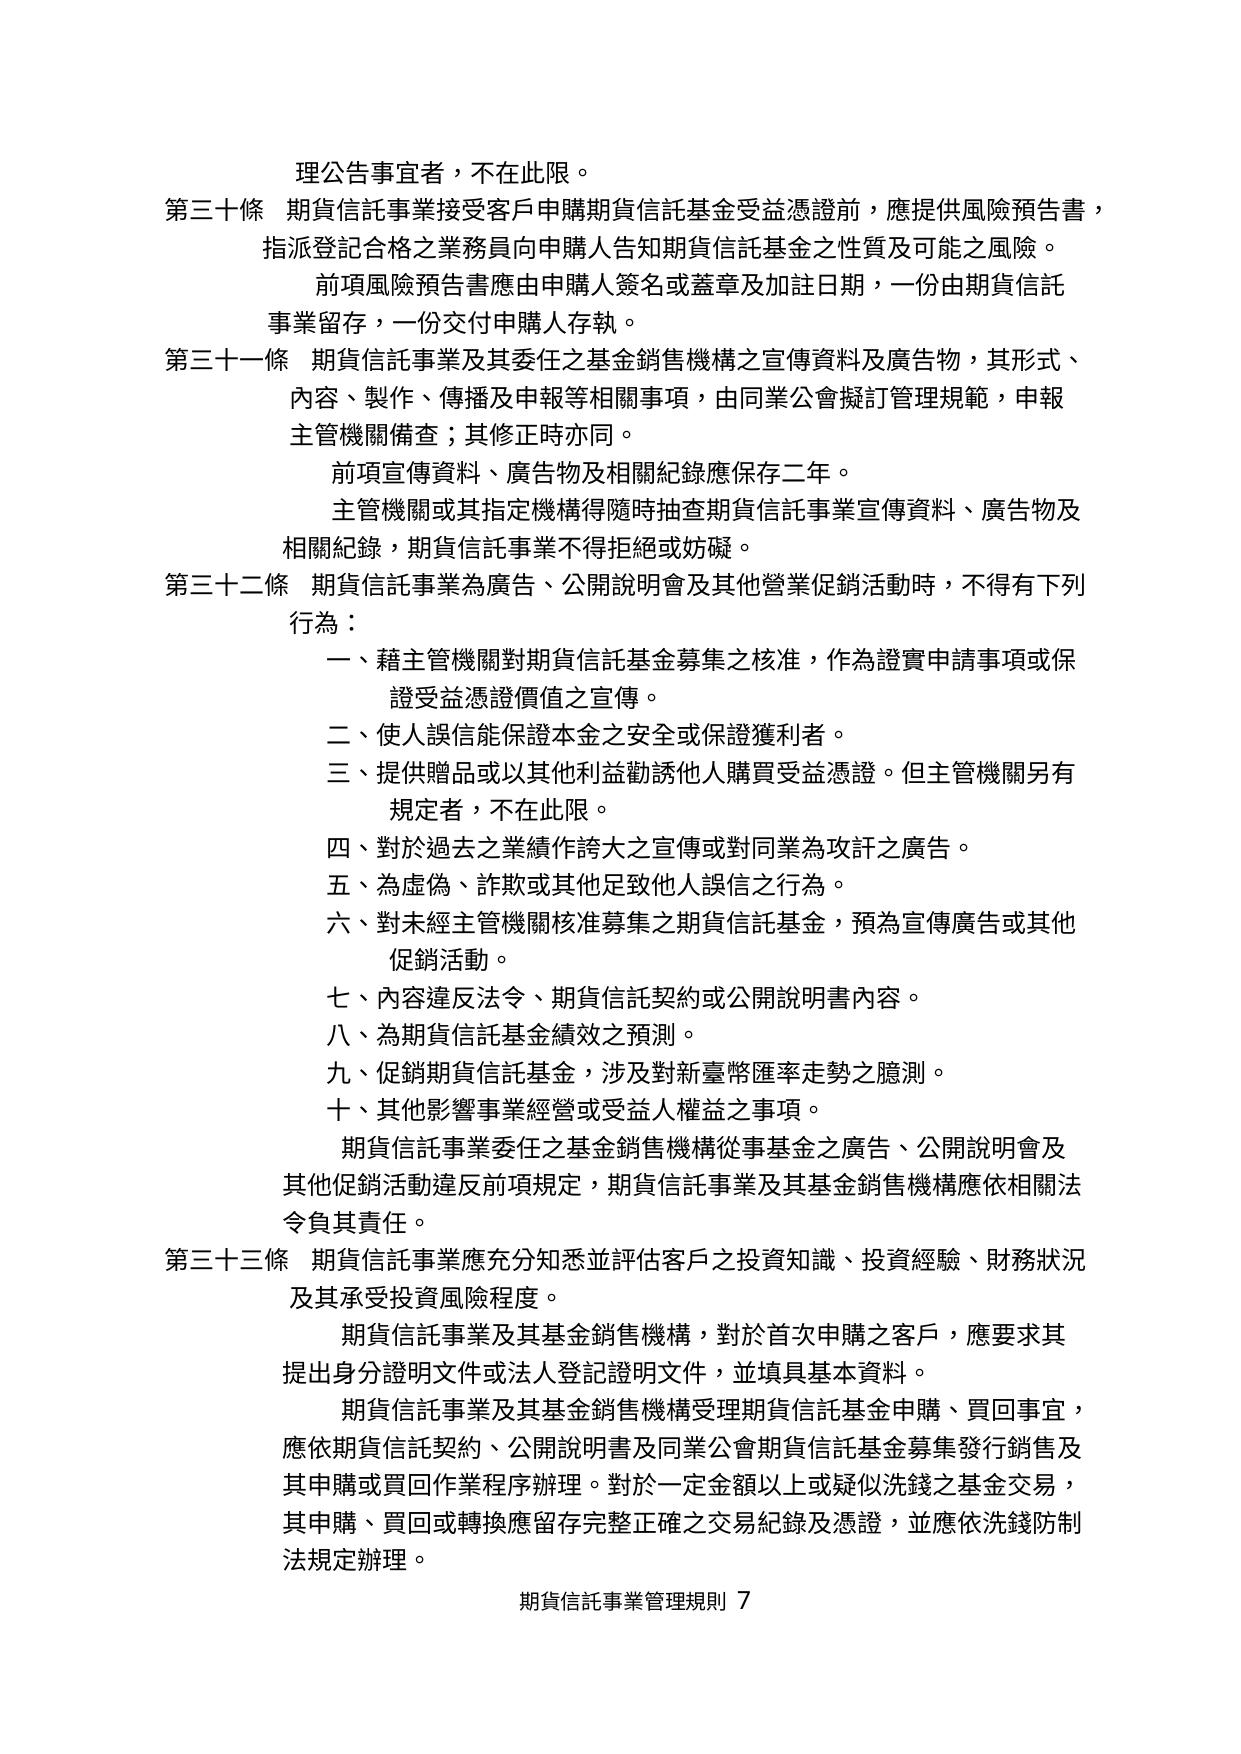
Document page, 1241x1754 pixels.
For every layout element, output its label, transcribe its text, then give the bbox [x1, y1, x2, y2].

text 八、為期貨信託基金績效之預測。 [313, 1015, 1089, 1053]
text 第三十二條 期貨信託事業為廣告、公開說明會及其他營業促銷活動時，不得有下列行為： [164, 565, 1089, 640]
text 九、促銷期貨信託基金，涉及對新臺幣匯率走勢之臆測。 [313, 1053, 1089, 1090]
text 理公告事宜者，不在此限。 [269, 153, 1089, 190]
text 六、對未經主管機關核准募集之期貨信託基金，預為宣傳廣告或其他促銷活動。 [313, 903, 1089, 978]
text 五、為虛偽、詐欺或其他足致他人誤信之行為。 [313, 865, 1089, 903]
text 期貨信託事業及其基金銷售機構受理期貨信託基金申購、買回事宜，應依期貨信託契約、公開說明書及同業公會期貨信託基金募集發行銷售及其申購或買回作業程序辦理。對於一定金額以上或疑似洗錢之基金交易，其申購、買回或轉換應留存完整正確之交易紀錄及憑證，並應依洗錢防制法規定辦理。 [283, 1390, 1089, 1578]
text 前項宣傳資料、廣告物及相關紀錄應保存二年。 [269, 453, 1089, 490]
text 主管機關或其指定機構得隨時抽查期貨信託事業宣傳資料、廣告物及相關紀錄，期貨信託事業不得拒絕或妨礙。 [283, 490, 1089, 565]
text 期貨信託事業委任之基金銷售機構從事基金之廣告、公開說明會及其他促銷活動違反前項規定，期貨信託事業及其基金銷售機構應依相關法令負其責任。 [283, 1128, 1089, 1240]
text 三、提供贈品或以其他利益勸誘他人購買受益憑證。但主管機關另有規定者，不在此限。 [313, 753, 1089, 828]
text 二、使人誤信能保證本金之安全或保證獲利者。 [313, 715, 1089, 753]
text 前項風險預告書應由申購人簽名或蓋章及加註日期，一份由期貨信託事業留存，一份交付申購人存執。 [267, 265, 1089, 340]
text 第三十三條 期貨信託事業應充分知悉並評估客戶之投資知識、投資經驗、財務狀況及其承受投資風險程度。 [164, 1240, 1089, 1315]
text 四、對於過去之業績作誇大之宣傳或對同業為攻訐之廣告。 [313, 828, 1089, 865]
text 一、藉主管機關對期貨信託基金募集之核准，作為證實申請事項或保證受益憑證價值之宣傳。 [313, 640, 1089, 715]
text 期貨信託事業及其基金銷售機構，對於首次申購之客戶，應要求其提出身分證明文件或法人登記證明文件，並填具基本資料。 [283, 1315, 1089, 1390]
text 十、其他影響事業經營或受益人權益之事項。 [313, 1090, 1089, 1128]
text 第三十條 期貨信託事業接受客戶申購期貨信託基金受益憑證前，應提供風險預告書，指派登記合格之業務員向申購人告知期貨信託基金之性質及可能之風險。 [164, 190, 1089, 265]
text 第三十一條 期貨信託事業及其委任之基金銷售機構之宣傳資料及廣告物，其形式、內容、製作、傳播及申報等相關事項，由同業公會擬訂管理規範，申報主管機關備查；其修正時亦同。 [164, 340, 1089, 453]
text 七、內容違反法令、期貨信託契約或公開說明書內容。 [313, 978, 1089, 1015]
